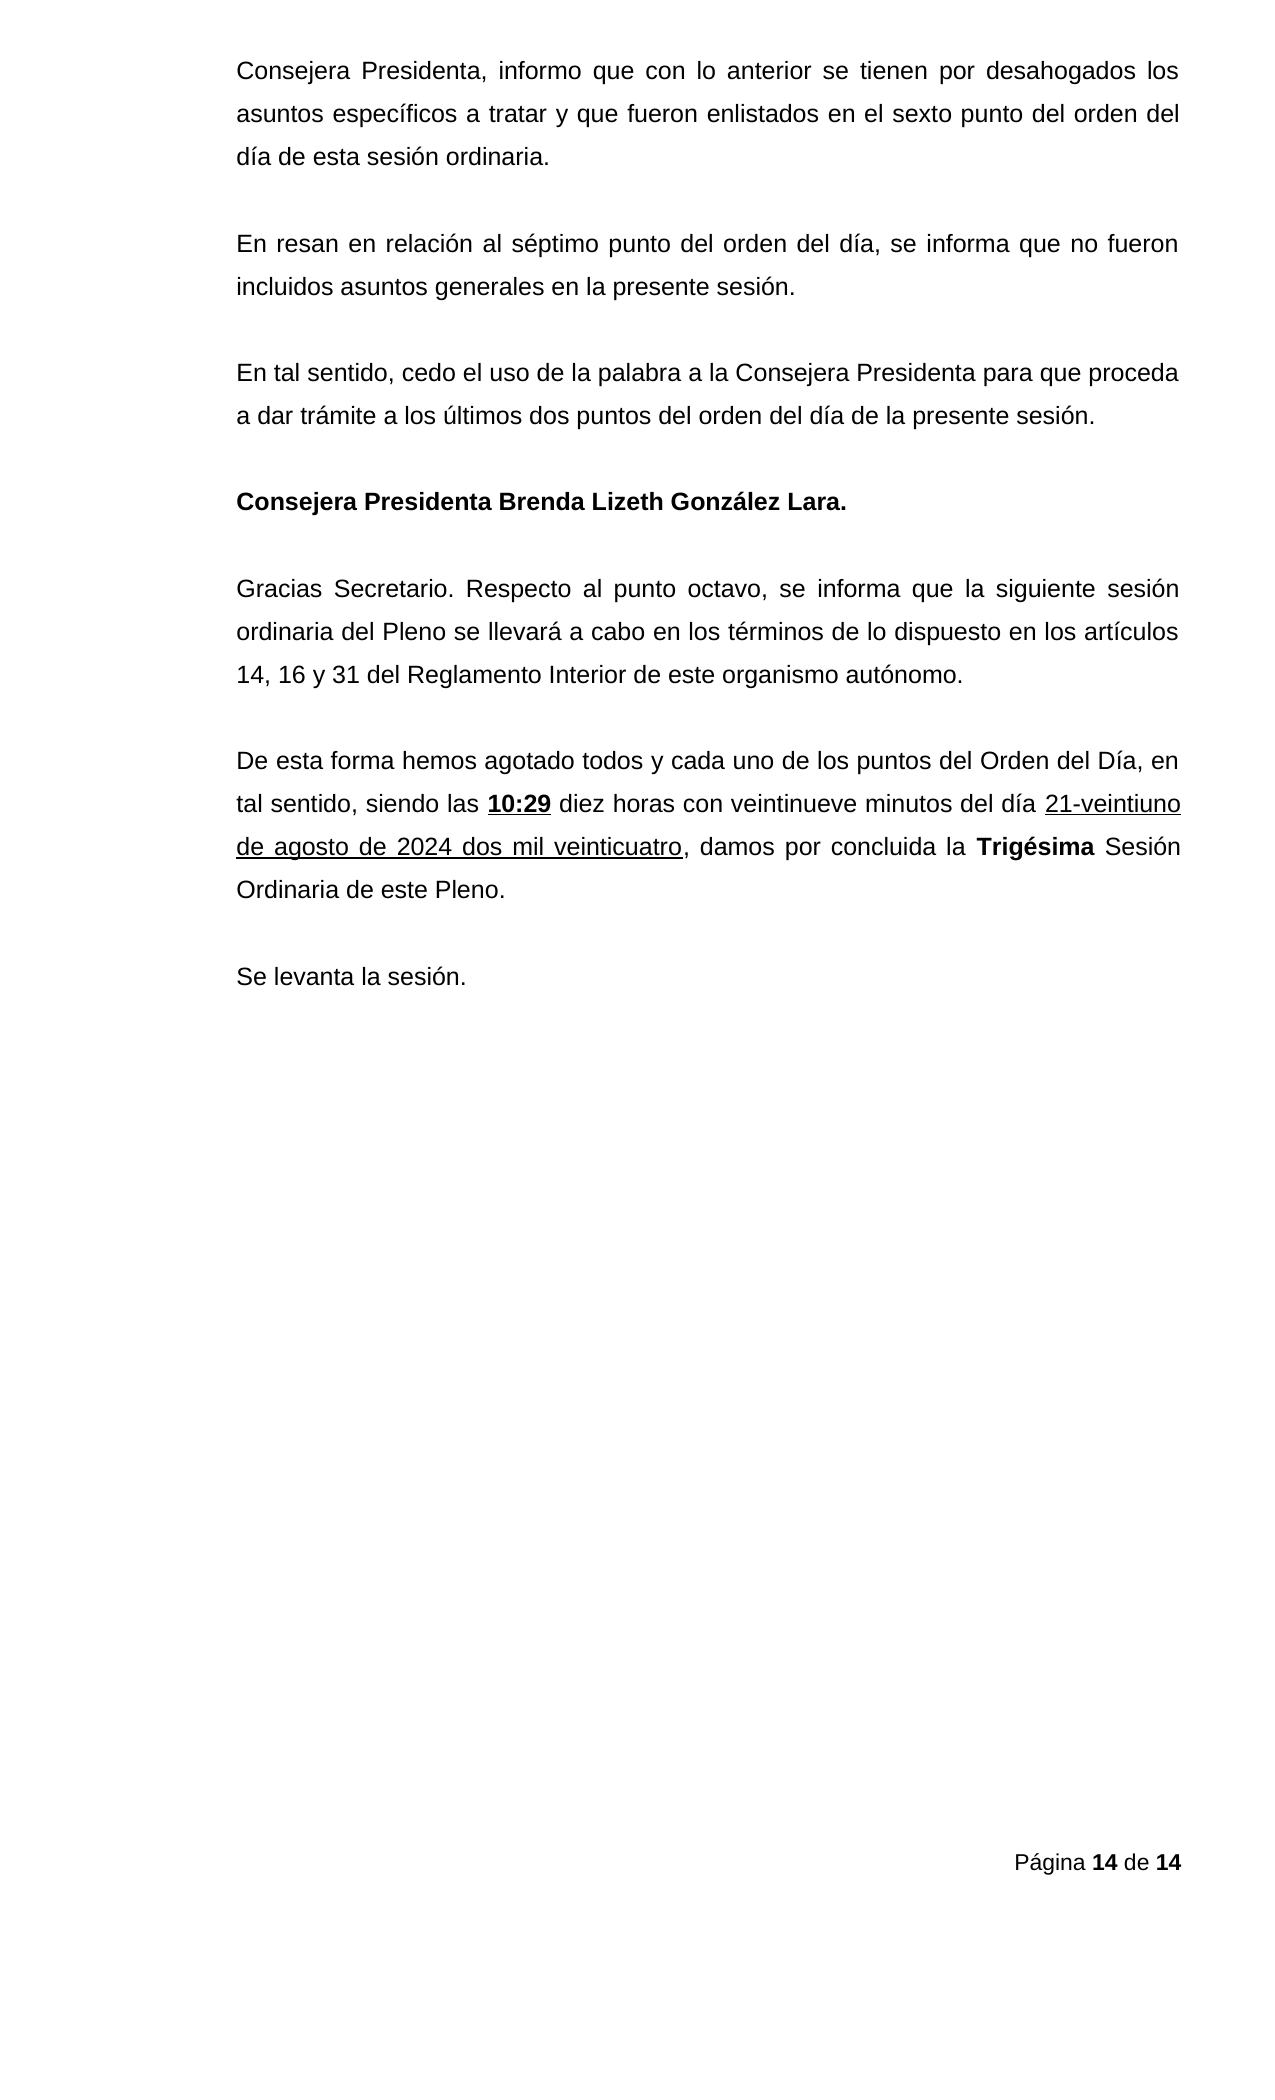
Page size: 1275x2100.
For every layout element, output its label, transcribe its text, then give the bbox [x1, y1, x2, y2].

text En tal sentido, cedo el uso de la palabra a la Consejera Presidenta para que proceda a dar trámite a los últimos dos puntos del orden del día de la presente sesión. [236, 358, 1181, 430]
text En resan en relación al séptimo punto del orden del día, se informa que no fueron incluidos asuntos generales en la presente sesión. [236, 229, 1181, 301]
text Gracias Secretario. Respecto al punto octavo, se informa que la siguiente sesión ordinaria del Pleno se llevará a cabo en los términos de lo dispuesto en los artículos 14, 16 y 31 del Reglamento Interior de este organismo autónomo. [236, 574, 1181, 689]
text Consejera Presidenta Brenda Lizeth González Lara. [236, 487, 1181, 516]
text Se levanta la sesión. [236, 962, 1181, 991]
text Consejera Presidenta, informo que con lo anterior se tienen por desahogados los asuntos específicos a tratar y que fueron enlistados en el sexto punto del orden del día de esta sesión ordinaria. [236, 56, 1181, 171]
text De esta forma hemos agotado todos y cada uno de los puntos del Orden del Día, en tal sentido, siendo las 10:29 diez horas con veintinueve minutos del día 21-veintiuno de agosto de 2024 dos mil veinticuatro, damos por concluida la Trigésima Sesión Ordinaria de este Pleno. [236, 746, 1181, 904]
